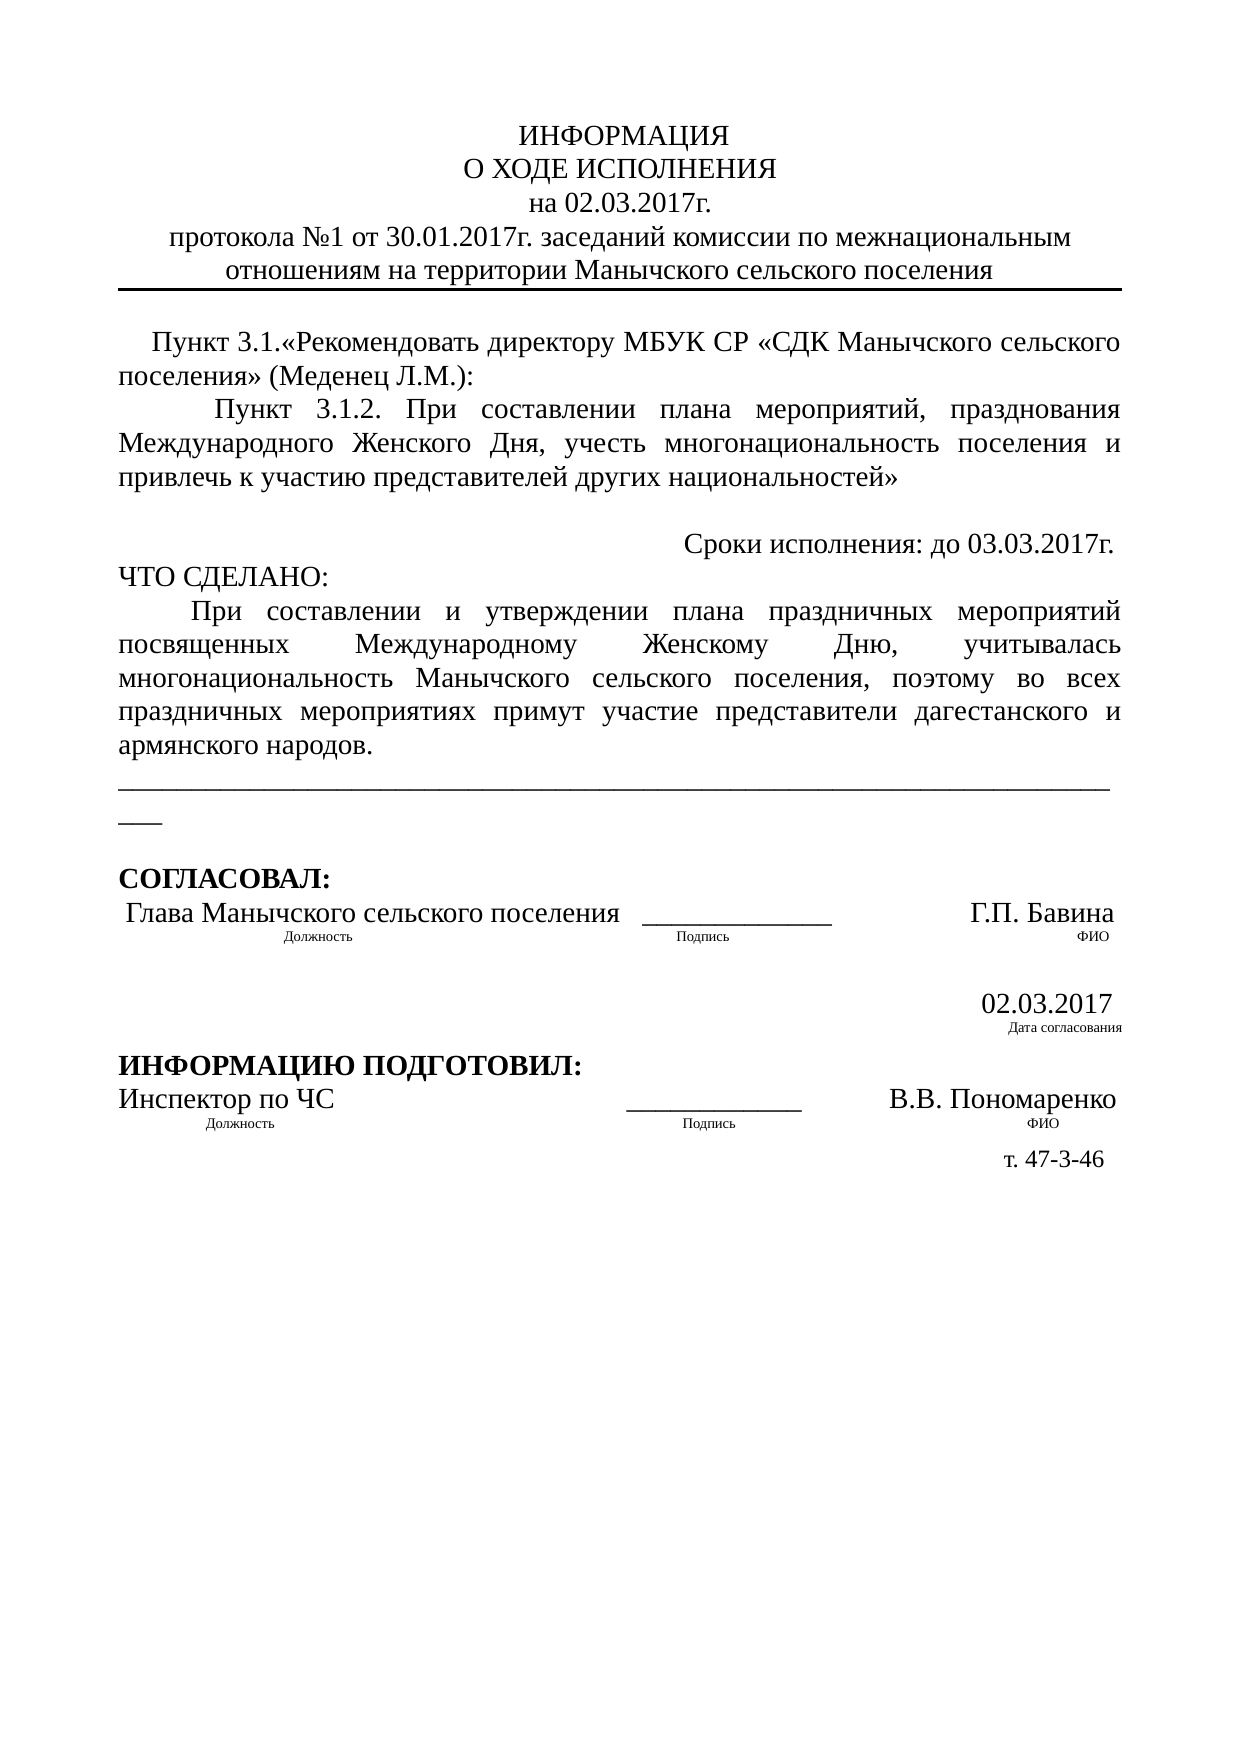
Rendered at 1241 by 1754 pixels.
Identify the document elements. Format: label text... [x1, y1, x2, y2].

text 02.03.2017 [118, 986, 1122, 1019]
text ИНФОРМАЦИЯ [118, 118, 1122, 152]
text на 02.03.2017г. [118, 185, 1122, 219]
text ЧТО СДЕЛАНО: [118, 559, 1122, 593]
text СОГЛАСОВАЛ: [118, 861, 1122, 895]
text протокола №1 от 30.01.2017г. заседаний комиссии по межнациональным отношениям на территории Манычского сельского поселения [118, 219, 1122, 288]
text Глава Манычского сельского поселения _____________ Г.П. Бавина [118, 895, 1122, 928]
text Дата согласования [118, 1019, 1122, 1048]
text Инспектор по ЧС ____________ В.В. Пономаренко [118, 1082, 1122, 1115]
text Должность Подпись ФИО [118, 1115, 1122, 1144]
text Пункт 3.1.2. При составлении плана мероприятий, празднования Международного Женского Дня, учесть многонациональность поселения и привлечь к участию представителей других национальностей» [118, 392, 1122, 492]
text Пункт 3.1.«Рекомендовать директору МБУК СР «СДК Манычского сельского поселения» (Меденец Л.М.): [118, 324, 1122, 392]
text т. 47-3-46 [118, 1144, 1122, 1173]
text ИНФОРМАЦИЮ ПОДГОТОВИЛ: [118, 1048, 1122, 1082]
text Сроки исполнения: до 03.03.2017г. [118, 492, 1122, 559]
text Должность Подпись ФИО [118, 928, 1122, 957]
text При составлении и утверждении плана праздничных мероприятий посвященных Международному Женскому Дню, учитывалась многонациональность Манычского сельского поселения, поэтому во всех праздничных мероприятиях примут участие представители дагестанского и армянского народов. [118, 593, 1122, 761]
text _______________________________________________________________________ [118, 761, 1122, 828]
text О ХОДЕ ИСПОЛНЕНИЯ [118, 152, 1122, 185]
